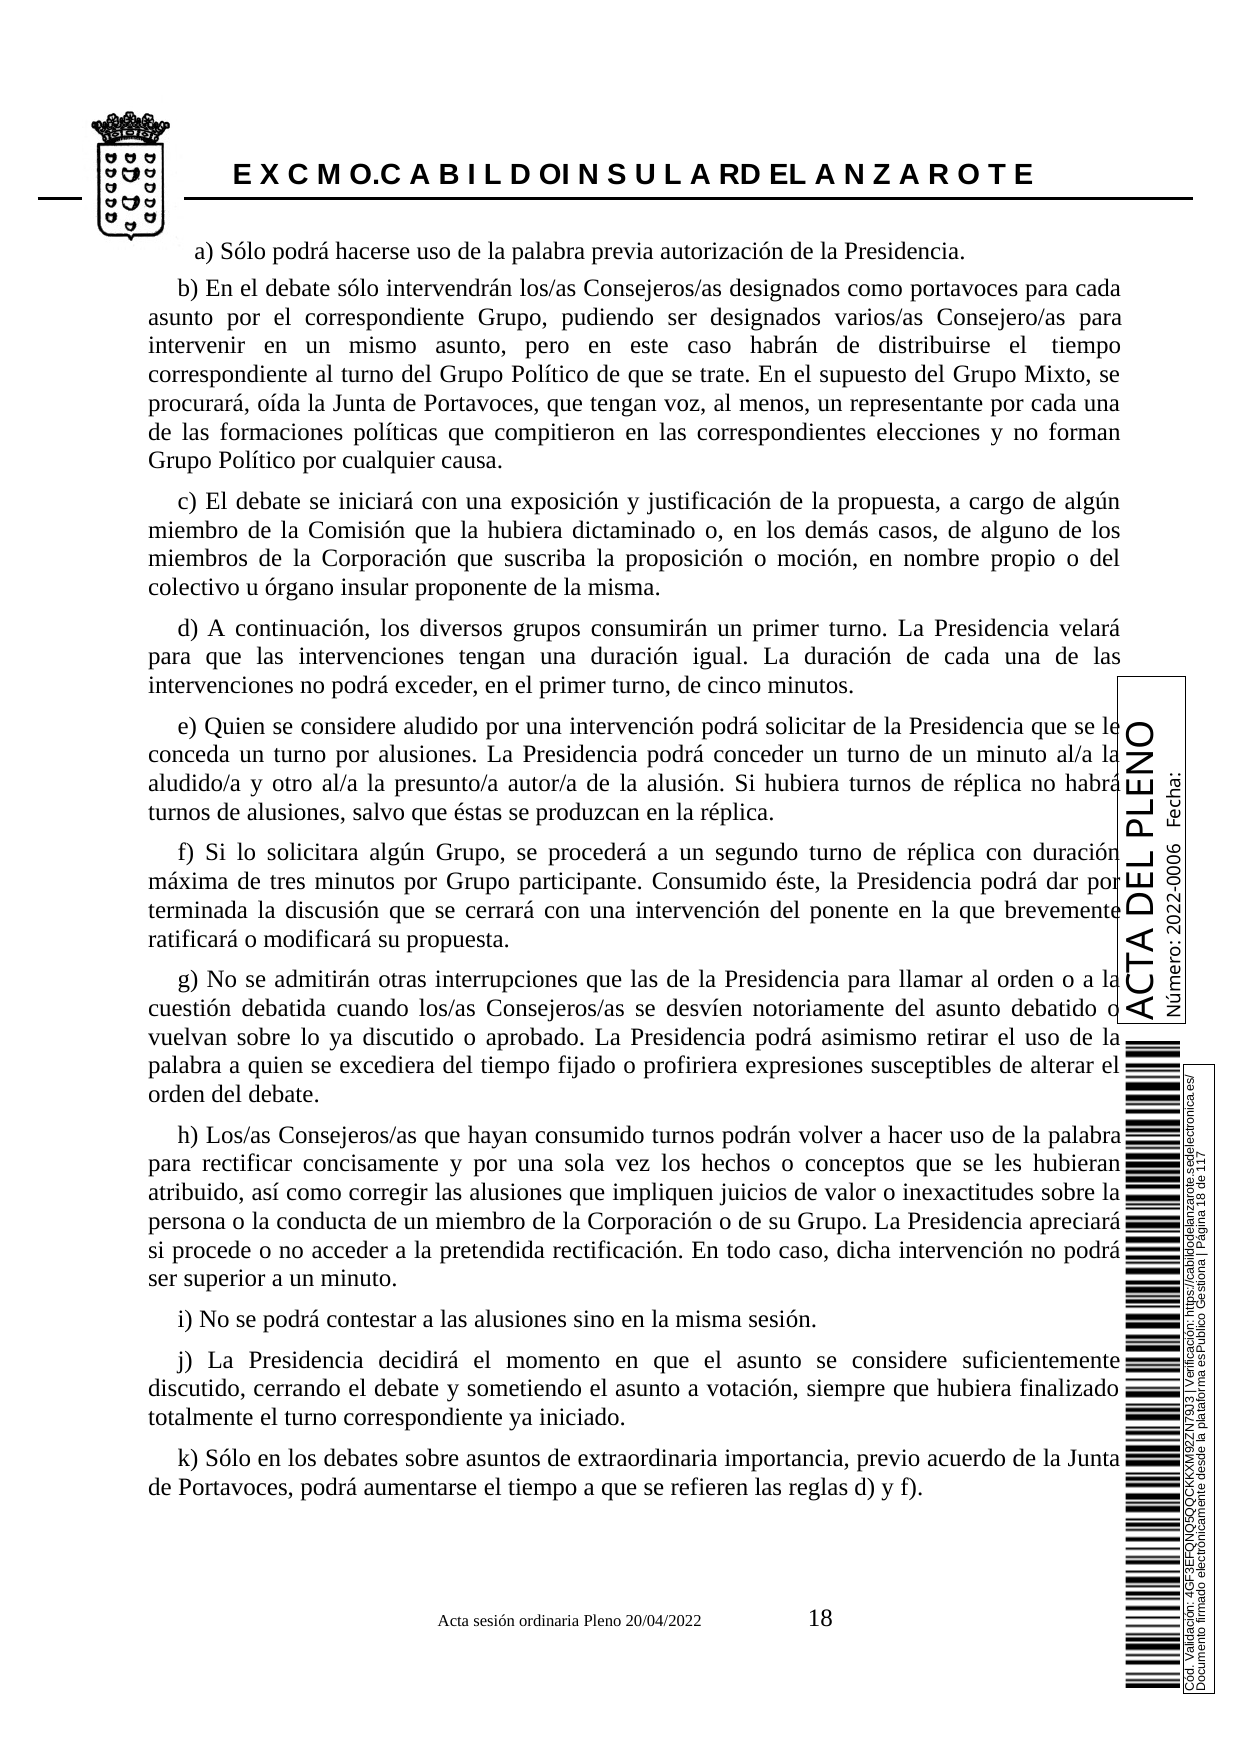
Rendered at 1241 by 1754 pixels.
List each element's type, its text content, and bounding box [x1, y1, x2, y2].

text Acta sesión ordinaria Pleno 20/04/2022 18 [437, 1603, 1125, 1632]
picture [1125, 1041, 1180, 1688]
list ACTA DEL PLENO [1118, 678, 1160, 1023]
list La Presidencia decidirá el momento en que el asunto se considere suficientemente discutido, cerrando el debate y sometiendo el asunto a votación, siempre que hubiera finalizado totalmente el turno correspondiente ya iniciado. [148, 1345, 1121, 1431]
list Si lo solicitara algún Grupo, se procederá a un segundo turno de réplica con duración máxima de tres minutos por Grupo participante. Consumido éste, la Presidencia podrá dar por terminada la discusión que se cerrará con una intervención del ponente en la que brevemente ratificará o modificará su propuesta. [148, 837, 1122, 952]
list No se admitirán otras interrupciones que las de la Presidencia para llamar al orden o a la cuestión debatida cuando los/as Consejeros/as se desvíen notoriamente del asunto debatido o vuelvan sobre lo ya discutido o aprobado. La Presidencia podrá asimismo retirar el uso de la palabra a quien se excediera del tiempo fijado o profiriera expresiones susceptibles de alterar el orden del debate. [148, 964, 1122, 1108]
list A continuación, los diversos grupos consumirán un primer turno. La Presidencia velará para que las intervenciones tengan una duración igual. La duración de cada una de las intervenciones no podrá exceder, en el primer turno, de cinco minutos. [148, 613, 1122, 699]
list Los/as Consejeros/as que hayan consumido turnos podrán volver a hacer uso de la palabra para rectificar concisamente y por una sola vez los hechos o conceptos que se les hubieran atribuido, así como corregir las alusiones que impliquen juicios de valor o inexactitudes sobre la persona o la conducta de un miembro de la Corporación o de su Grupo. La Presidencia apreciará si procede o no acceder a la pretendida rectificación. En todo caso, dicha intervención no podrá ser superior a un minuto. [148, 1120, 1122, 1292]
picture [82, 95, 184, 250]
list No se podrá contestar a las alusiones sino en la misma sesión. [177, 1304, 1125, 1333]
list Número: 2022-0006 Fecha: 24/05/2022 [1163, 680, 1185, 1023]
list Quien se considere aludido por una intervención podrá solicitar de la Presidencia que se le conceda un turno por alusiones. La Presidencia podrá conceder un turno de un minuto al/a la aludido/a y otro al/a la presunto/a autor/a de la alusión. Si hubiera turnos de réplica no habrá turnos de alusiones, salvo que éstas se produzcan en la réplica. [148, 711, 1122, 826]
list Sólo en los debates sobre asuntos de extraordinaria importancia, previo acuerdo de la Junta de Portavoces, podrá aumentarse el tiempo a que se refieren las reglas d) y f). [148, 1443, 1122, 1500]
list En el debate sólo intervendrán los/as Consejeros/as designados como portavoces para cada asunto por el correspondiente Grupo, pudiendo ser designados varios/as Consejero/as para intervenir en un mismo asunto, pero en este caso habrán de distribuirse el tiempo correspondiente al turno del Grupo Político de que se trate. En el supuesto del Grupo Mixto, se procurará, oída la Junta de Portavoces, que tengan voz, al menos, un representante por cada una de las formaciones políticas que compitieron en las correspondientes elecciones y no forman Grupo Político por cualquier causa. [148, 273, 1122, 474]
text Cód. Validación: 4GF3EFQNQ5QQCKKXM92ZN79J3 | Verificación: https://cabildodelanzarote.sedelectronica.es/ Documento firmado electrónicamente desde la plataforma esPublico Gestiona | Página 18 de 117 [1184, 1066, 1208, 1693]
list El debate se iniciará con una exposición y justificación de la propuesta, a cargo de algún miembro de la Comisión que la hubiera dictaminado o, en los demás casos, de alguno de los miembros de la Corporación que suscriba la proposición o moción, en nombre propio o del colectivo u órgano insular proponente de la misma. [148, 486, 1122, 601]
